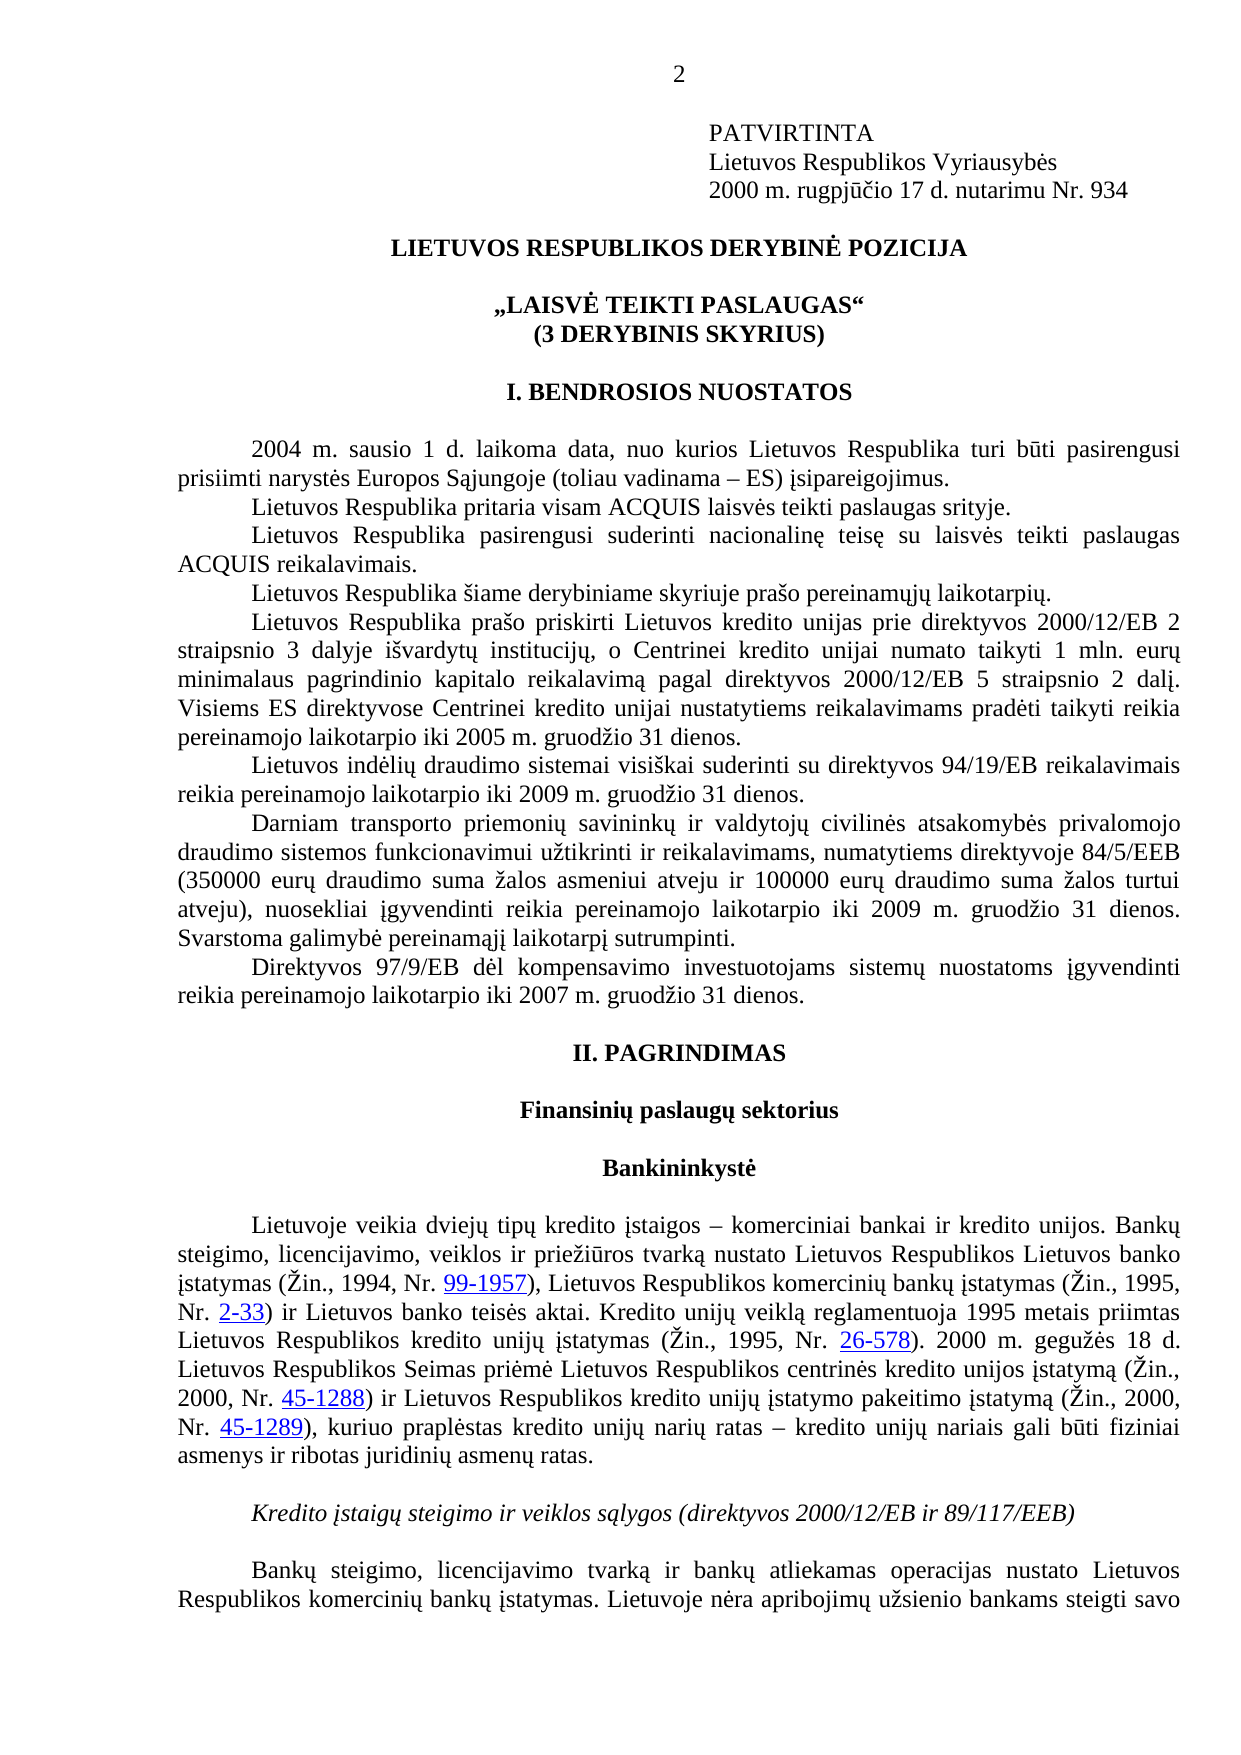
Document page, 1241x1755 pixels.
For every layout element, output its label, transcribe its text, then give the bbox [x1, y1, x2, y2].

text Lietuvoje veikia dviejų tipų kredito įstaigos – komerciniai bankai ir kredito unijos. Bankų steigimo, licencijavimo, veiklos ir priežiūros tvarką nustato Lietuvos Respublikos Lietuvos banko įstatymas (Žin., 1994, Nr. 99-1957), Lietuvos Respublikos komercinių bankų įstatymas (Žin., 1995, Nr. 2-33) ir Lietuvos banko teisės aktai. Kredito unijų veiklą reglamentuoja 1995 metais priimtas Lietuvos Respublikos kredito unijų įstatymas (Žin., 1995, Nr. 26-578). 2000 m. gegužės 18 d. Lietuvos Respublikos Seimas priėmė Lietuvos Respublikos centrinės kredito unijos įstatymą (Žin., 2000, Nr. 45-1288) ir Lietuvos Respublikos kredito unijų įstatymo pakeitimo įstatymą (Žin., 2000, Nr. 45-1289), kuriuo praplėstas kredito unijų narių ratas – kredito unijų nariais gali būti fiziniai asmenys ir ribotas juridinių asmenų ratas. [177, 1211, 1181, 1469]
text (3 DERYBINIS SKYRIUS) [177, 319, 1181, 348]
text I. BENDROSIOS NUOSTATOS [177, 377, 1181, 406]
text Lietuvos Respublikos Vyriausybės [177, 147, 1181, 176]
text Lietuvos Respublika prašo priskirti Lietuvos kredito unijas prie direktyvos 2000/12/EB 2 straipsnio 3 dalyje išvardytų institucijų, o Centrinei kredito unijai numato taikyti 1 mln. eurų minimalaus pagrindinio kapitalo reikalavimą pagal direktyvos 2000/12/EB 5 straipsnio 2 dalį. Visiems ES direktyvose Centrinei kredito unijai nustatytiems reikalavimams pradėti taikyti reikia pereinamojo laikotarpio iki 2005 m. gruodžio 31 dienos. [177, 607, 1181, 751]
text Bankininkystė [177, 1153, 1181, 1182]
text Direktyvos 97/9/EB dėl kompensavimo investuotojams sistemų nuostatoms įgyvendinti reikia pereinamojo laikotarpio iki 2007 m. gruodžio 31 dienos. [177, 952, 1181, 1009]
text Patvirtinta [177, 118, 1181, 147]
text 2000 m. rugpjūčio 17 d. nutarimu Nr. 934 [177, 176, 1181, 204]
text Lietuvos indėlių draudimo sistemai visiškai suderinti su direktyvos 94/19/EB reikalavimais reikia pereinamojo laikotarpio iki 2009 m. gruodžio 31 dienos. [177, 751, 1181, 808]
text 2004 m. sausio 1 d. laikoma data, nuo kurios Lietuvos Respublika turi būti pasirengusi prisiimti narystės Europos Sąjungoje (toliau vadinama – ES) įsipareigojimus. [177, 434, 1181, 492]
text LIETUVOS RESPUBLIKOS DERYBINĖ POZICIJA [177, 233, 1181, 262]
text Finansinių paslaugų sektorius [177, 1096, 1181, 1124]
text Lietuvos Respublika pasirengusi suderinti nacionalinę teisę su laisvės teikti paslaugas acquis reikalavimais. [177, 521, 1181, 578]
text Lietuvos Respublika šiame derybiniame skyriuje prašo pereinamųjų laikotarpių. [177, 578, 1181, 607]
text Lietuvos Respublika pritaria visam acquis laisvės teikti paslaugas srityje. [177, 492, 1181, 521]
text II. PAGRINDIMAS [177, 1038, 1181, 1067]
text „LAISVĖ TEIKTI PASLAUGAS“ [177, 291, 1181, 319]
text Darniam transporto priemonių savininkų ir valdytojų civilinės atsakomybės privalomojo draudimo sistemos funkcionavimui užtikrinti ir reikalavimams, numatytiems direktyvoje 84/5/EEB (350000 eurų draudimo suma žalos asmeniui atveju ir 100000 eurų draudimo suma žalos turtui atveju), nuosekliai įgyvendinti reikia pereinamojo laikotarpio iki 2009 m. gruodžio 31 dienos. Svarstoma galimybė pereinamąjį laikotarpį sutrumpinti. [177, 808, 1181, 952]
text Bankų steigimo, licencijavimo tvarką ir bankų atliekamas operacijas nustato Lietuvos Respublikos komercinių bankų įstatymas. Lietuvoje nėra apribojimų užsienio bankams steigti savo [177, 1556, 1181, 1613]
text Kredito įstaigų steigimo ir veiklos sąlygos (direktyvos 2000/12/EB ir 89/117/EEB) [177, 1498, 1181, 1527]
